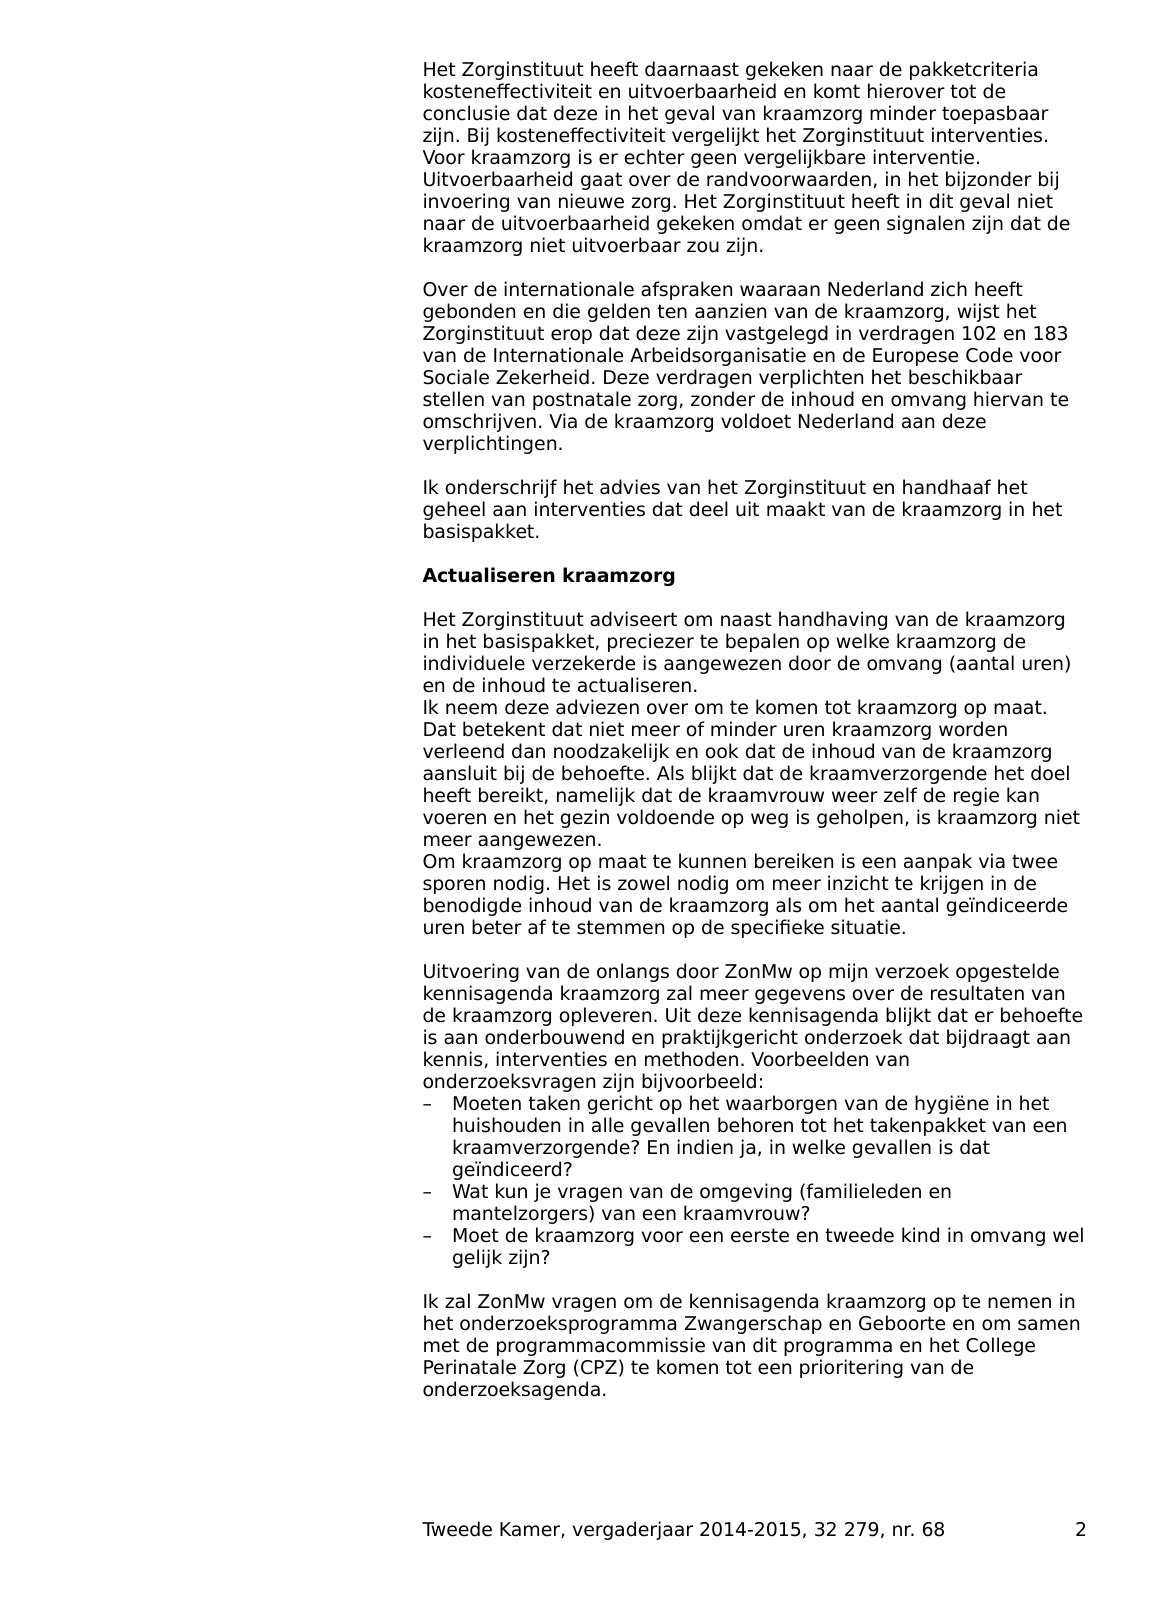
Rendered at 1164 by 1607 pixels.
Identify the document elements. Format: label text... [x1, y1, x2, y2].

text Het Zorginstituut adviseert om naast handhaving van de kraamzorg in het basispakket, preciezer te bepalen op welke kraamzorg de individuele verzekerde is aangewezen door de omvang (aantal uren) en de inhoud te actualiseren. [422, 609, 1087, 697]
text Uitvoering van de onlangs door ZonMw op mijn verzoek opgestelde kennisagenda kraamzorg zal meer gegevens over de resultaten van de kraamzorg opleveren. Uit deze kennisagenda blijkt dat er behoefte is aan onderbouwend en praktijkgericht onderzoek dat bijdraagt aan kennis, interventies en methoden. Voorbeelden van onderzoeksvragen zijn bijvoorbeeld: [422, 961, 1087, 1093]
text Het Zorginstituut heeft daarnaast gekeken naar de pakketcriteria kosteneffectiviteit en uitvoerbaarheid en komt hierover tot de conclusie dat deze in het geval van kraamzorg minder toepasbaar zijn. Bij kosteneffectiviteit vergelijkt het Zorginstituut interventies. Voor kraamzorg is er echter geen vergelijkbare interventie. Uitvoerbaarheid gaat over de randvoorwaarden, in het bijzonder bij invoering van nieuwe zorg. Het Zorginstituut heeft in dit geval niet naar de uitvoerbaarheid gekeken omdat er geen signalen zijn dat de kraamzorg niet uitvoerbaar zou zijn. [422, 59, 1087, 257]
text – Wat kun je vragen van de omgeving (familieleden en mantelzorgers) van een kraamvrouw? [422, 1181, 1087, 1225]
text Over de internationale afspraken waaraan Nederland zich heeft gebonden en die gelden ten aanzien van de kraamzorg, wijst het Zorginstituut erop dat deze zijn vastgelegd in verdragen 102 en 183 van de Internationale Arbeidsorganisatie en de Europese Code voor Sociale Zekerheid. Deze verdragen verplichten het beschikbaar stellen van postnatale zorg, zonder de inhoud en omvang hiervan te omschrijven. Via de kraamzorg voldoet Nederland aan deze verplichtingen. [422, 279, 1087, 455]
subtitle Actualiseren kraamzorg [422, 565, 1087, 587]
text – Moeten taken gericht op het waarborgen van de hygiëne in het huishouden in alle gevallen behoren tot het takenpakket van een kraamverzorgende? En indien ja, in welke gevallen is dat geïndiceerd? [422, 1093, 1087, 1181]
text Ik zal ZonMw vragen om de kennisagenda kraamzorg op te nemen in het onderzoeksprogramma Zwangerschap en Geboorte en om samen met de programmacommissie van dit programma en het College Perinatale Zorg (CPZ) te komen tot een prioritering van de onderzoeksagenda. [422, 1291, 1087, 1401]
text – Moet de kraamzorg voor een eerste en tweede kind in omvang wel gelijk zijn? [422, 1225, 1087, 1269]
text Ik neem deze adviezen over om te komen tot kraamzorg op maat. Dat betekent dat niet meer of minder uren kraamzorg worden verleend dan noodzakelijk en ook dat de inhoud van de kraamzorg aansluit bij de behoefte. Als blijkt dat de kraamverzorgende het doel heeft bereikt, namelijk dat de kraamvrouw weer zelf de regie kan voeren en het gezin voldoende op weg is geholpen, is kraamzorg niet meer aangewezen. [422, 697, 1087, 851]
text Om kraamzorg op maat te kunnen bereiken is een aanpak via twee sporen nodig. Het is zowel nodig om meer inzicht te krijgen in de benodigde inhoud van de kraamzorg als om het aantal geïndiceerde uren beter af te stemmen op de specifieke situatie. [422, 851, 1087, 939]
text Ik onderschrijf het advies van het Zorginstituut en handhaaf het geheel aan interventies dat deel uit maakt van de kraamzorg in het basispakket. [422, 477, 1087, 543]
